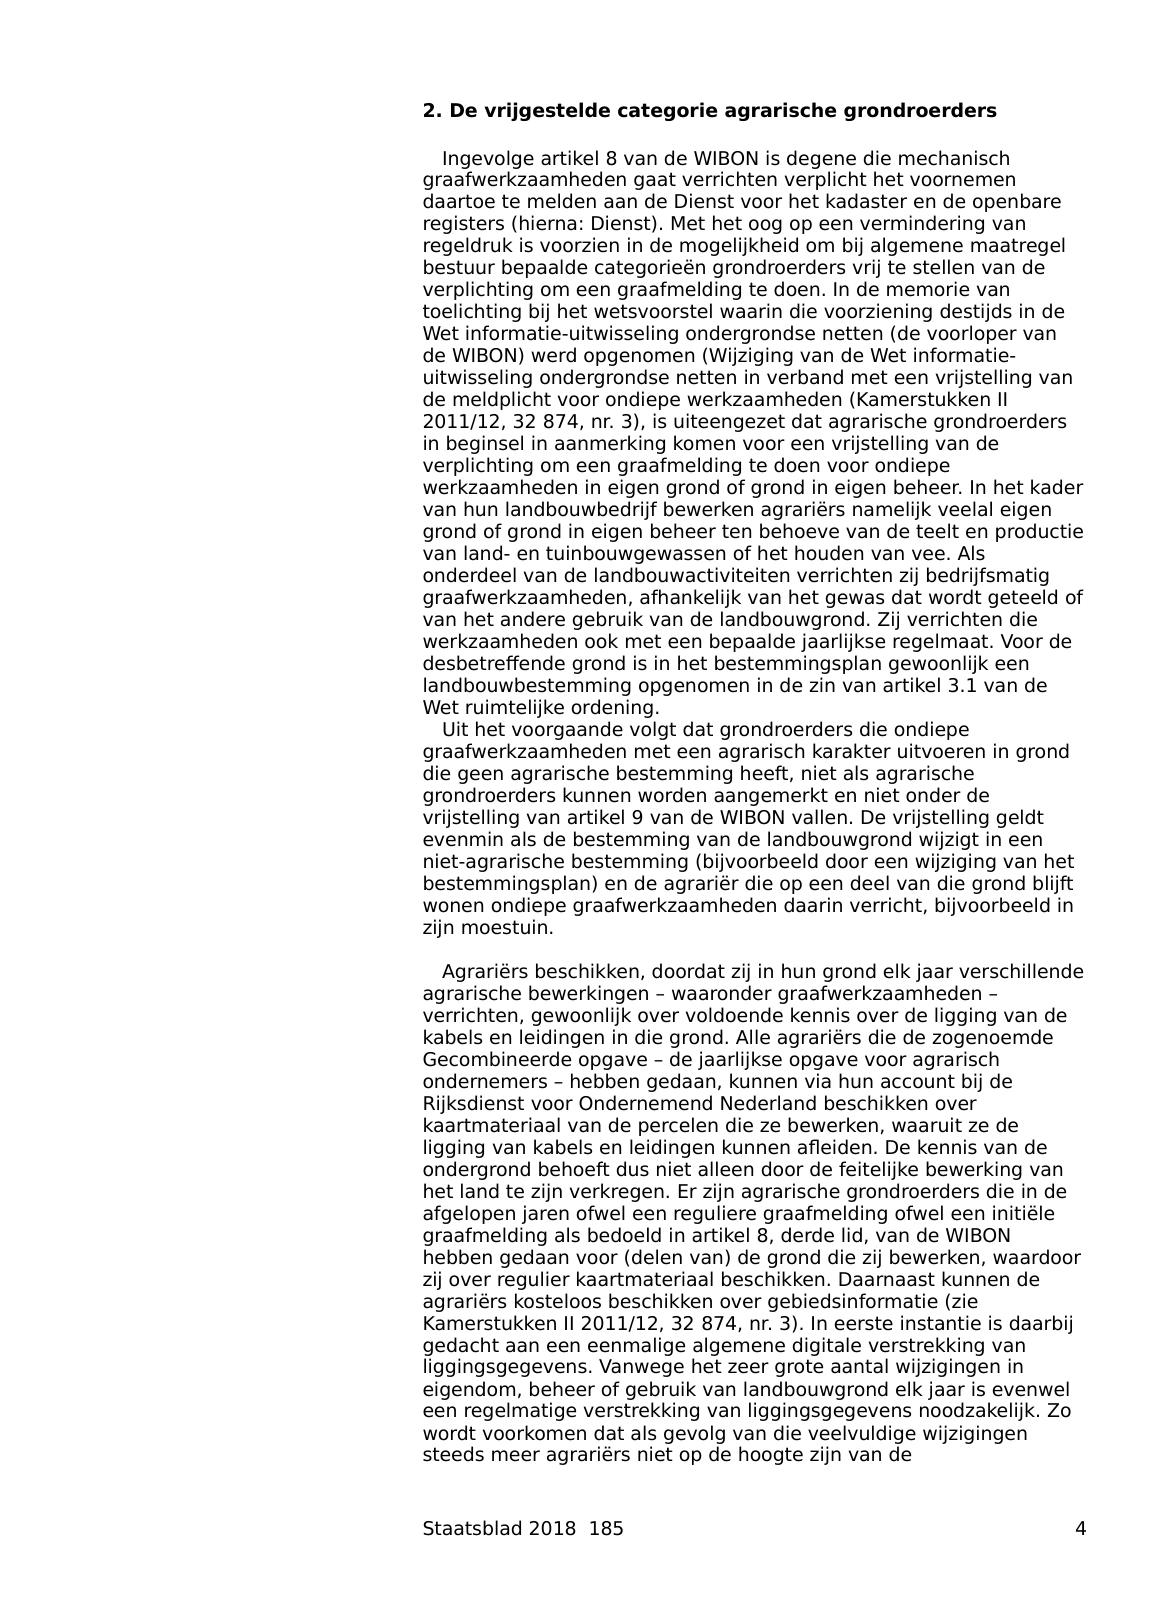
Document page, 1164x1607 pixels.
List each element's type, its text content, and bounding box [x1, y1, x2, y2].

text Agrariërs beschikken, doordat zij in hun grond elk jaar verschillende agrarische bewerkingen – waaronder graafwerkzaamheden – verrichten, gewoonlijk over voldoende kennis over de ligging van de kabels en leidingen in die grond. Alle agrariërs die de zogenoemde Gecombineerde opgave – de jaarlijkse opgave voor agrarisch ondernemers – hebben gedaan, kunnen via hun account bij de Rijksdienst voor Ondernemend Nederland beschikken over kaartmateriaal van de percelen die ze bewerken, waaruit ze de ligging van kabels en leidingen kunnen afleiden. De kennis van de ondergrond behoeft dus niet alleen door de feitelijke bewerking van het land te zijn verkregen. Er zijn agrarische grondroerders die in de afgelopen jaren ofwel een reguliere graafmelding ofwel een initiële graafmelding als bedoeld in artikel 8, derde lid, van de WIBON hebben gedaan voor (delen van) de grond die zij bewerken, waardoor zij over regulier kaartmateriaal beschikken. Daarnaast kunnen de agrariërs kosteloos beschikken over gebiedsinformatie (zie Kamerstukken II 2011/12, 32 874, nr. 3). In eerste instantie is daarbij gedacht aan een eenmalige algemene digitale verstrekking van liggingsgegevens. Vanwege het zeer grote aantal wijzigingen in eigendom, beheer of gebruik van landbouwgrond elk jaar is evenwel een regelmatige verstrekking van liggingsgegevens noodzakelijk. Zo wordt voorkomen dat als gevolg van die veelvuldige wijzigingen steeds meer agrariërs niet op de hoogte zijn van de [422, 961, 1087, 1466]
subtitle 2. De vrijgestelde categorie agrarische grondroerders [422, 100, 1087, 122]
text Uit het voorgaande volgt dat grondroerders die ondiepe graafwerkzaamheden met een agrarisch karakter uitvoeren in grond die geen agrarische bestemming heeft, niet als agrarische grondroerders kunnen worden aangemerkt en niet onder de vrijstelling van artikel 9 van de WIBON vallen. De vrijstelling geldt evenmin als de bestemming van de landbouwgrond wijzigt in een niet-agrarische bestemming (bijvoorbeeld door een wijziging van het bestemmingsplan) en de agrariër die op een deel van die grond blijft wonen ondiepe graafwerkzaamheden daarin verricht, bijvoorbeeld in zijn moestuin. [422, 719, 1087, 939]
text Ingevolge artikel 8 van de WIBON is degene die mechanisch graafwerkzaamheden gaat verrichten verplicht het voornemen daartoe te melden aan de Dienst voor het kadaster en de openbare registers (hierna: Dienst). Met het oog op een vermindering van regeldruk is voorzien in de mogelijkheid om bij algemene maatregel bestuur bepaalde categorieën grondroerders vrij te stellen van de verplichting om een graafmelding te doen. In de memorie van toelichting bij het wetsvoorstel waarin die voorziening destijds in de Wet informatie-uitwisseling ondergrondse netten (de voorloper van de WIBON) werd opgenomen (Wijziging van de Wet informatie-uitwisseling ondergrondse netten in verband met een vrijstelling van de meldplicht voor ondiepe werkzaamheden (Kamerstukken II 2011/12, 32 874, nr. 3), is uiteengezet dat agrarische grondroerders in beginsel in aanmerking komen voor een vrijstelling van de verplichting om een graafmelding te doen voor ondiepe werkzaamheden in eigen grond of grond in eigen beheer. In het kader van hun landbouwbedrijf bewerken agrariërs namelijk veelal eigen grond of grond in eigen beheer ten behoeve van de teelt en productie van land- en tuinbouwgewassen of het houden van vee. Als onderdeel van de landbouwactiviteiten verrichten zij bedrijfsmatig graafwerkzaamheden, afhankelijk van het gewas dat wordt geteeld of van het andere gebruik van de landbouwgrond. Zij verrichten die werkzaamheden ook met een bepaalde jaarlijkse regelmaat. Voor de desbetreffende grond is in het bestemmingsplan gewoonlijk een landbouwbestemming opgenomen in de zin van artikel 3.1 van de Wet ruimtelijke ordening. [422, 147, 1087, 719]
